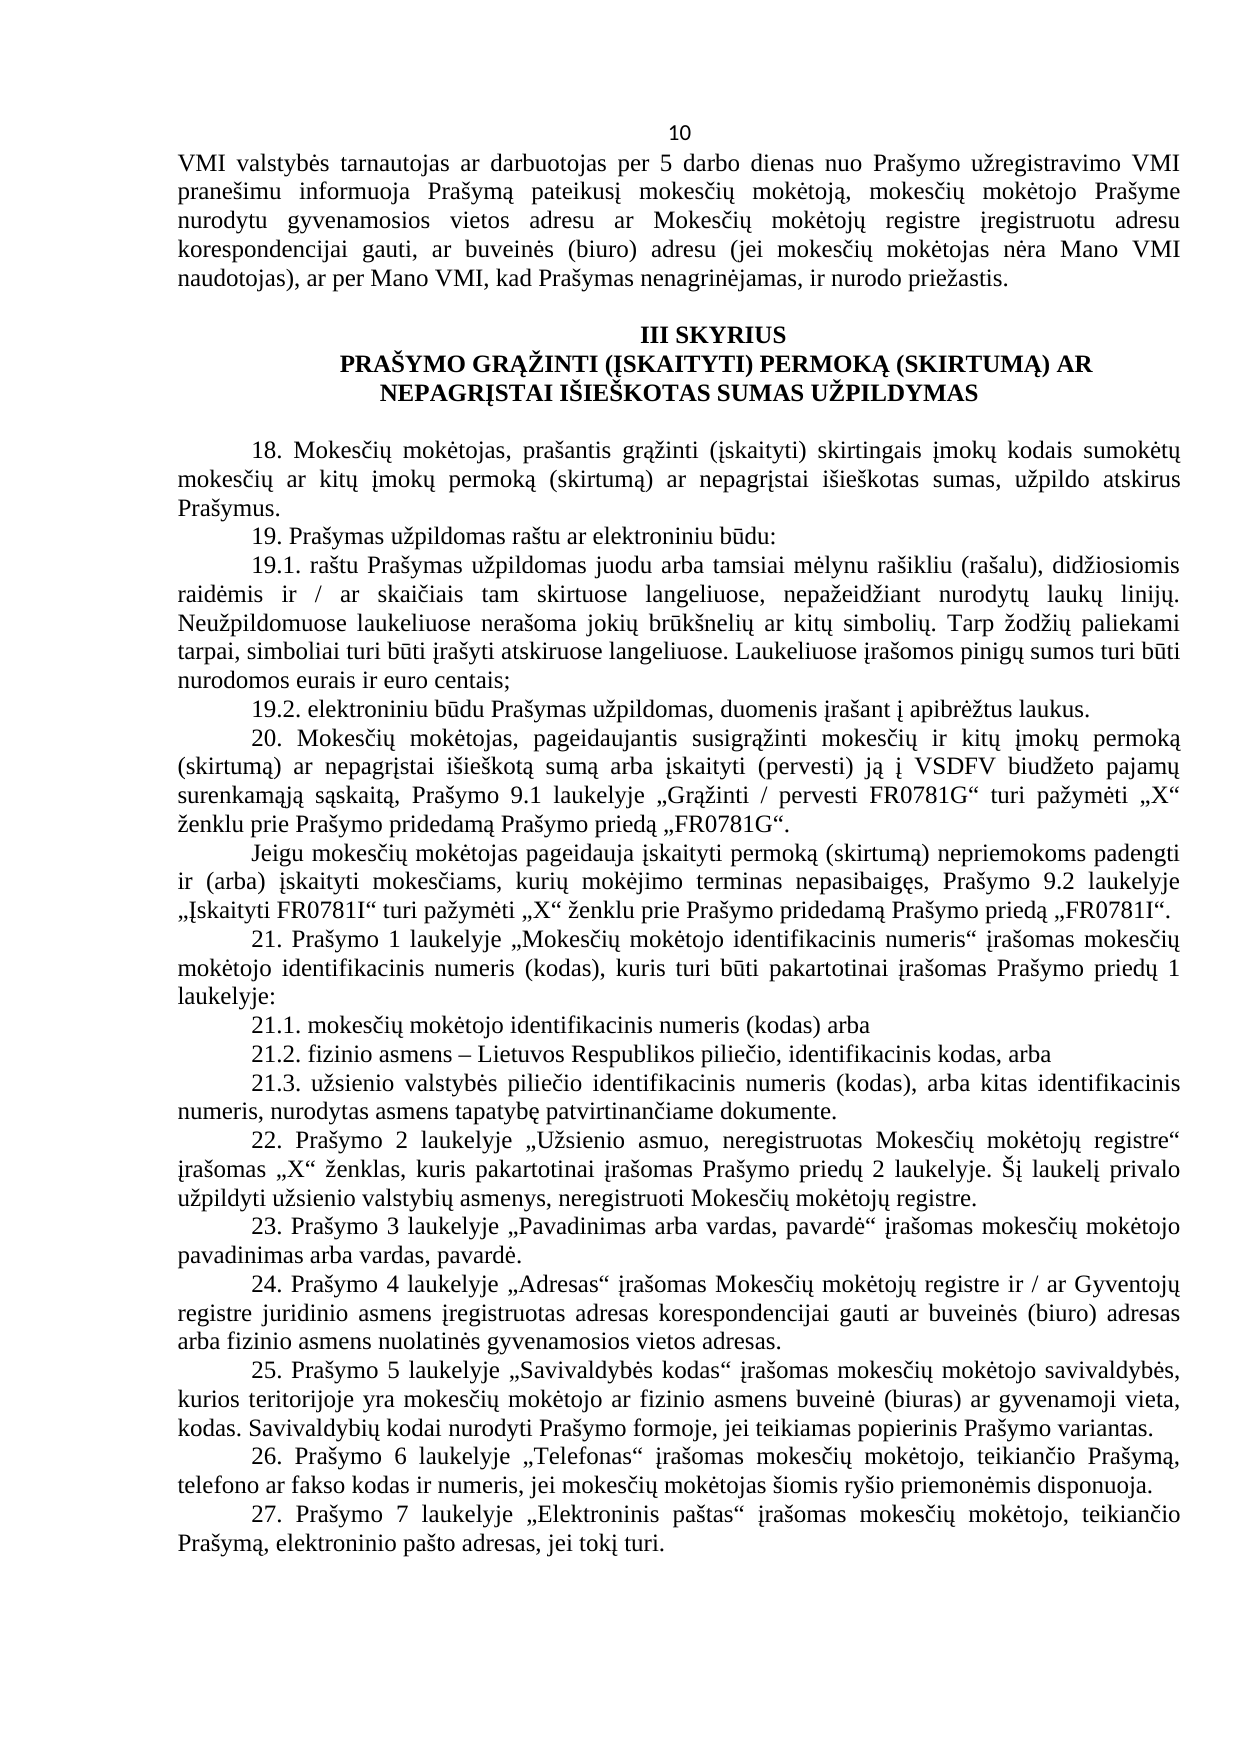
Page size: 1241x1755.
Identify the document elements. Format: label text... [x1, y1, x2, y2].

text VMI valstybės tarnautojas ar darbuotojas per 5 darbo dienas nuo Prašymo užregistravimo VMI pranešimu informuoja Prašymą pateikusį mokesčių mokėtoją, mokesčių mokėtojo Prašyme nurodytu gyvenamosios vietos adresu ar Mokesčių mokėtojų registre įregistruotu adresu korespondencijai gauti, ar buveinės (biuro) adresu (jei mokesčių mokėtojas nėra Mano VMI naudotojas), ar per Mano VMI, kad Prašymas nenagrinėjamas, ir nurodo priežastis. [177, 148, 1181, 291]
text 19. Prašymas užpildomas raštu ar elektroniniu būdu: [177, 521, 1181, 550]
text 19.2. elektroniniu būdu Prašymas užpildomas, duomenis įrašant į apibrėžtus laukus. [177, 694, 1181, 723]
text 20. Mokesčių mokėtojas, pageidaujantis susigrąžinti mokesčių ir kitų įmokų permoką (skirtumą) ar nepagrįstai išieškotą sumą arba įskaityti (pervesti) ją į VSDFV biudžeto pajamų surenkamąją sąskaitą, Prašymo 9.1 laukelyje „Grąžinti / pervesti FR0781G“ turi pažymėti „X“ ženklu prie Prašymo pridedamą Prašymo priedą „FR0781G“. [177, 723, 1181, 838]
text 21.3. užsienio valstybės piliečio identifikacinis numeris (kodas), arba kitas identifikacinis numeris, nurodytas asmens tapatybę patvirtinančiame dokumente. [177, 1068, 1181, 1125]
text 26. Prašymo 6 laukelyje „Telefonas“ įrašomas mokesčių mokėtojo, teikiančio Prašymą, telefono ar fakso kodas ir numeris, jei mokesčių mokėtojas šiomis ryšio priemonėmis disponuoja. [177, 1441, 1181, 1499]
text 24. Prašymo 4 laukelyje „Adresas“ įrašomas Mokesčių mokėtojų registre ir / ar Gyventojų registre juridinio asmens įregistruotas adresas korespondencijai gauti ar buveinės (biuro) adresas arba fizinio asmens nuolatinės gyvenamosios vietos adresas. [177, 1269, 1181, 1355]
text 27. Prašymo 7 laukelyje „Elektroninis paštas“ įrašomas mokesčių mokėtojo, teikiančio Prašymą, elektroninio pašto adresas, jei tokį turi. [177, 1499, 1181, 1556]
text 19.1. raštu Prašymas užpildomas juodu arba tamsiai mėlynu rašikliu (rašalu), didžiosiomis raidėmis ir / ar skaičiais tam skirtuose langeliuose, nepažeidžiant nurodytų laukų linijų. Neužpildomuose laukeliuose nerašoma jokių brūkšnelių ar kitų simbolių. Tarp žodžių paliekami tarpai, simboliai turi būti įrašyti atskiruose langeliuose. Laukeliuose įrašomos pinigų sumos turi būti nurodomos eurais ir euro centais; [177, 550, 1181, 694]
text Jeigu mokesčių mokėtojas pageidauja įskaityti permoką (skirtumą) nepriemokoms padengti ir (arba) įskaityti mokesčiams, kurių mokėjimo terminas nepasibaigęs, Prašymo 9.2 laukelyje „Įskaityti FR0781I“ turi pažymėti „X“ ženklu prie Prašymo pridedamą Prašymo priedą „FR0781I“. [177, 838, 1181, 924]
text III SKYRIUS [177, 320, 1181, 349]
text 25. Prašymo 5 laukelyje „Savivaldybės kodas“ įrašomas mokesčių mokėtojo savivaldybės, kurios teritorijoje yra mokesčių mokėtojo ar fizinio asmens buveinė (biuras) ar gyvenamoji vieta, kodas. Savivaldybių kodai nurodyti Prašymo formoje, jei teikiamas popierinis Prašymo variantas. [177, 1355, 1181, 1441]
text PRAŠYMO GRĄŽINTI (ĮSKAITYTI) PERMOKĄ (SKIRTUMĄ) AR NEPAGRĮSTAI IŠIEŠKOTAS SUMAS UŽPILDYMAS [177, 349, 1181, 406]
text 18. Mokesčių mokėtojas, prašantis grąžinti (įskaityti) skirtingais įmokų kodais sumokėtų mokesčių ar kitų įmokų permoką (skirtumą) ar nepagrįstai išieškotas sumas, užpildo atskirus Prašymus. [177, 435, 1181, 521]
text 21.1. mokesčių mokėtojo identifikacinis numeris (kodas) arba [177, 1010, 1181, 1039]
text 21.2. fizinio asmens – Lietuvos Respublikos piliečio, identifikacinis kodas, arba [177, 1039, 1181, 1068]
text 22. Prašymo 2 laukelyje „Užsienio asmuo, neregistruotas Mokesčių mokėtojų registre“ įrašomas „X“ ženklas, kuris pakartotinai įrašomas Prašymo priedų 2 laukelyje. Šį laukelį privalo užpildyti užsienio valstybių asmenys, neregistruoti Mokesčių mokėtojų registre. [177, 1125, 1181, 1211]
text 23. Prašymo 3 laukelyje „Pavadinimas arba vardas, pavardė“ įrašomas mokesčių mokėtojo pavadinimas arba vardas, pavardė. [177, 1211, 1181, 1269]
text 21. Prašymo 1 laukelyje „Mokesčių mokėtojo identifikacinis numeris“ įrašomas mokesčių mokėtojo identifikacinis numeris (kodas), kuris turi būti pakartotinai įrašomas Prašymo priedų 1 laukelyje: [177, 924, 1181, 1010]
